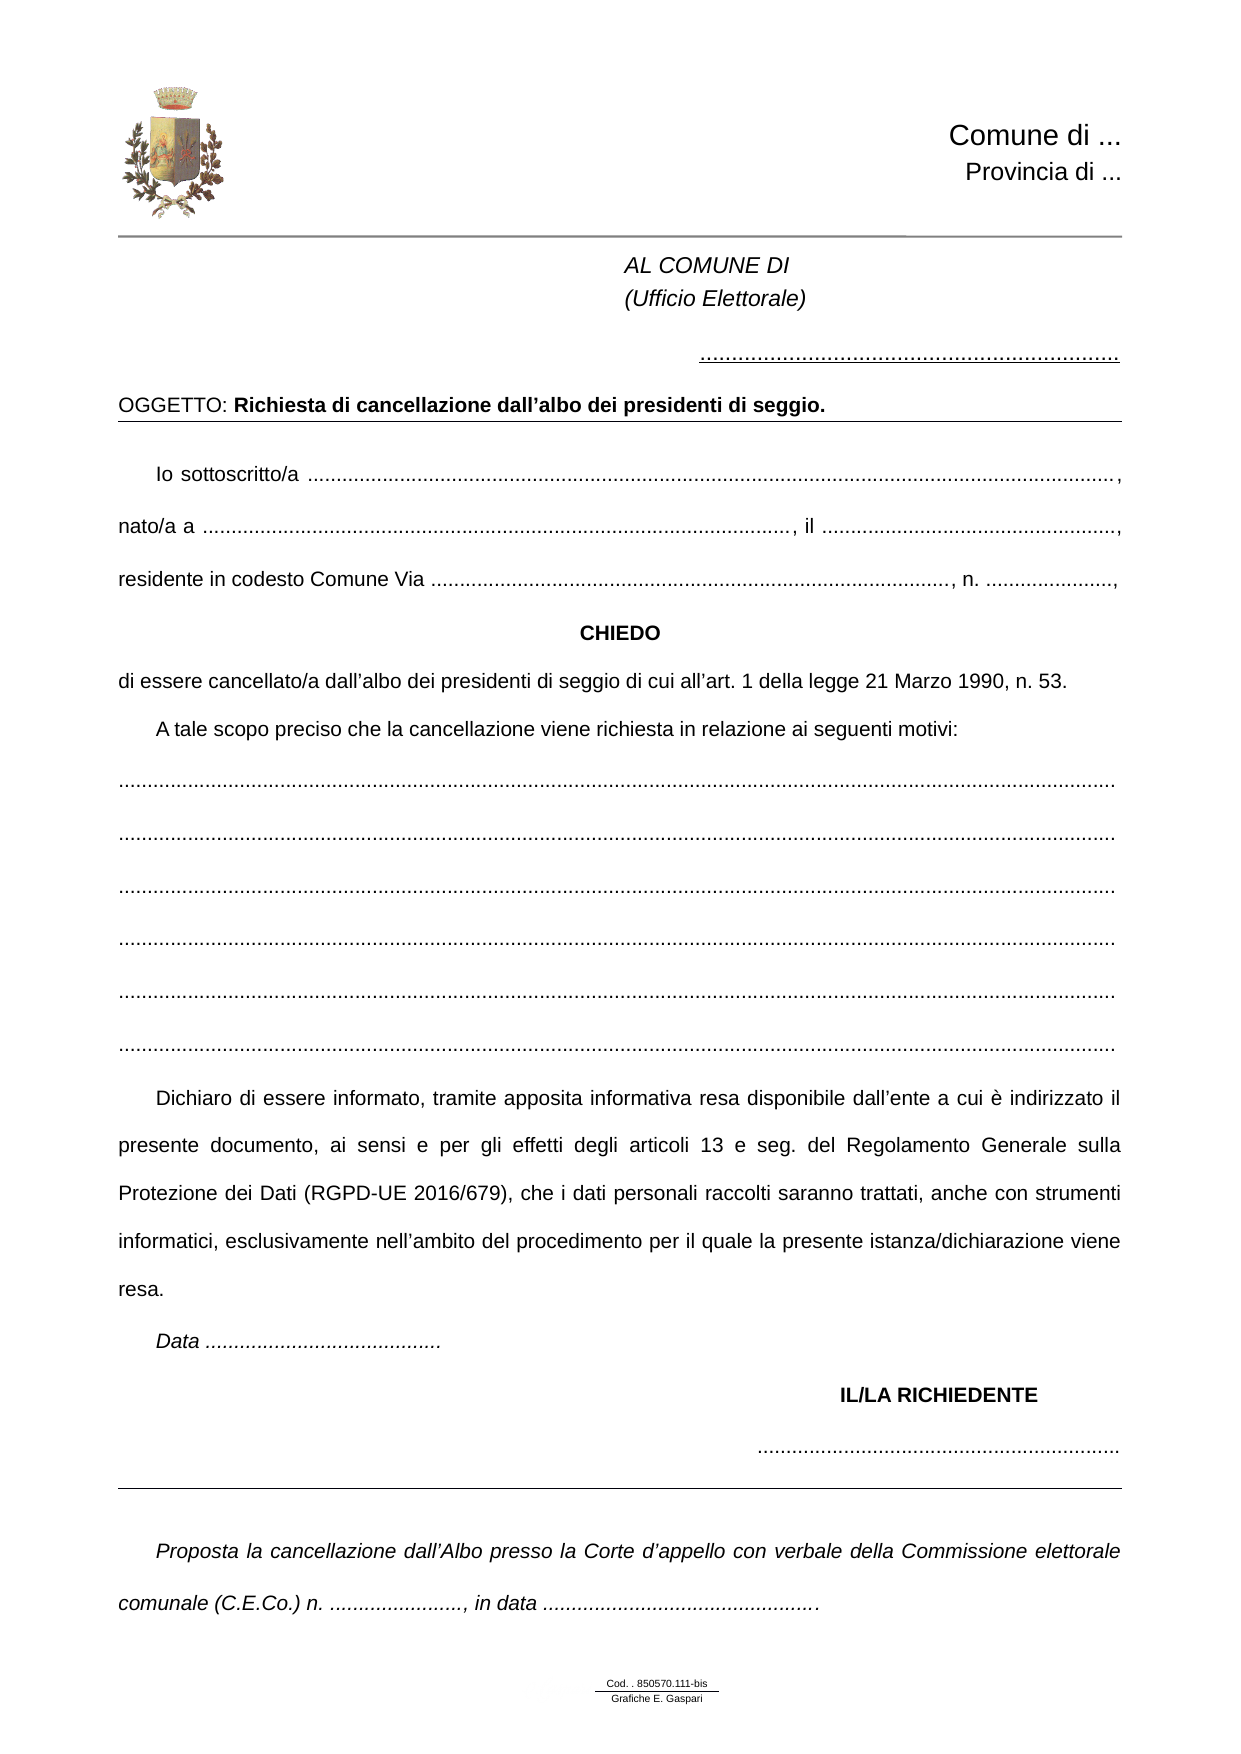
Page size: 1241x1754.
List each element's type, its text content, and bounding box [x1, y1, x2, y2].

subtitle IL/LA RICHIEDENTE [756, 1382, 1122, 1406]
text Dichiaro di essere informato, tramite apposita informativa resa disponibile dall’ente a cui è indirizzato il presente documento, ai sensi e per gli effetti degli articoli 13 e seg. del Regolamento Generale sulla Protezione dei Dati (RGPD-UE 2016/679), che i dati personali raccolti saranno trattati, anche con strumenti informatici, esclusivamente nell’ambito del procedimento per il quale la presente istanza/dichiarazione viene resa. [118, 1085, 1122, 1301]
subtitle CHIEDO [118, 621, 1122, 644]
text .................................................................. [624, 337, 1122, 366]
subtitle AL COMUNE DI [624, 252, 1122, 278]
text A tale scopo preciso che la cancellazione viene richiesta in relazione ai seguenti motivi: [118, 716, 1122, 740]
text Io sottoscritto/a ............................................................................................................................................, nato/a a ......................................................................................................, il ..................................................., residente in codesto Comune Via .........................................................................................., n. ......................, [118, 458, 1122, 592]
text Data ......................................... [118, 1325, 1122, 1354]
text (Ufficio Elettorale) [624, 285, 1122, 311]
text ............................................................................................................................................................................. ............................................................................................................................................................................. ............................................................................................................................................................................. ............................................................................................................................................................................. ............................................................................................................................................................................. ............................................................................................................................................................................. [118, 764, 1122, 1057]
text Proposta la cancellazione dall’Albo presso la Corte d’appello con verbale della Commissione elettorale comunale (C.E.Co.) n. ......................., in data ................................................ [118, 1536, 1122, 1616]
text Provincia di ... [224, 157, 1122, 185]
picture [122, 87, 224, 219]
text ............................................................... [756, 1430, 1122, 1459]
text OGGETTO: Richiesta di cancellazione dall’albo dei presidenti di seggio. [118, 393, 1122, 421]
text di essere cancellato/a dall’albo dei presidenti di seggio di cui all’art. 1 della legge 21 Marzo 1990, n. 53. [118, 668, 1122, 692]
text Comune di ... [224, 118, 1122, 152]
